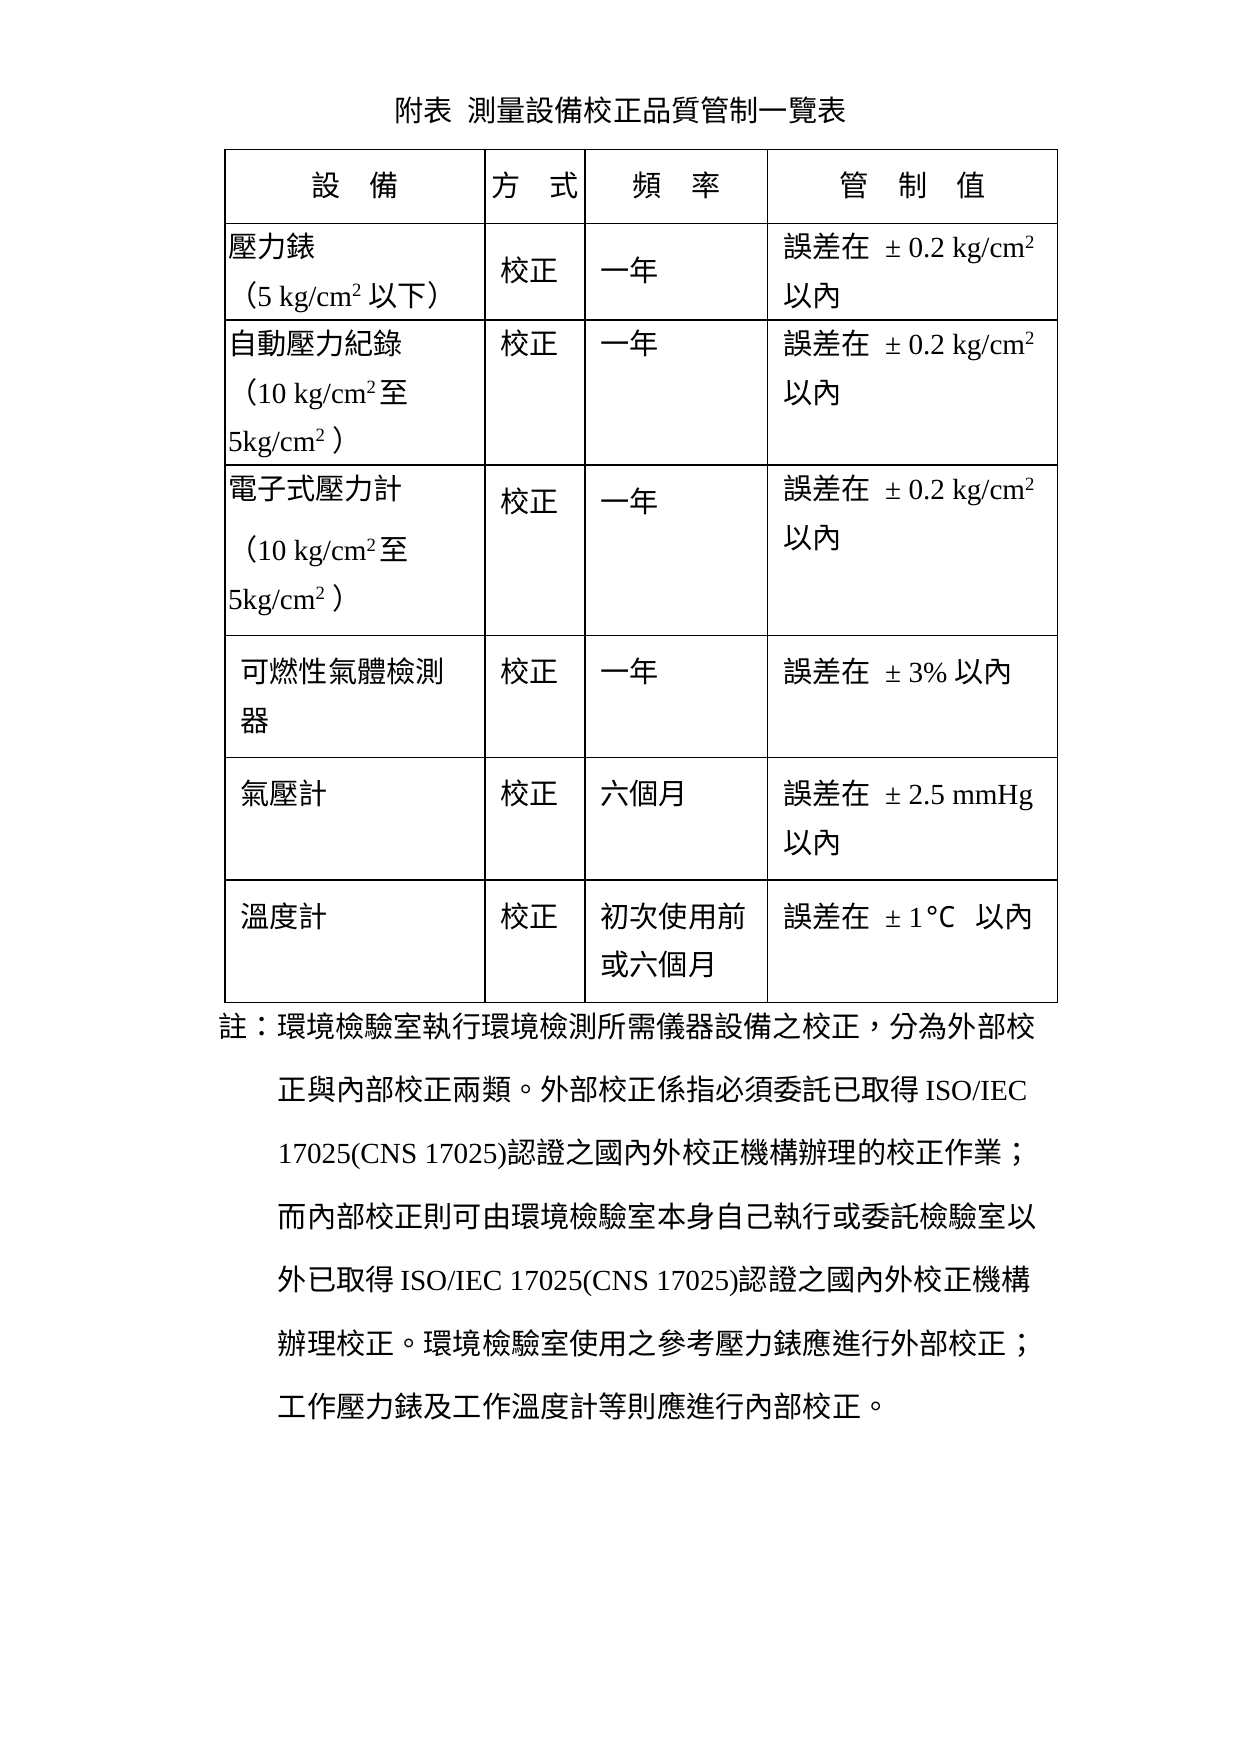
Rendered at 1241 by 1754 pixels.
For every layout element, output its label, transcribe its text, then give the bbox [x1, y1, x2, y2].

table_cell 一年 [586, 466, 767, 634]
table_cell 可燃性氣體檢測器 [226, 636, 484, 757]
table_cell 誤差在 ± 0.2 kg/cm2 以內 [768, 466, 1057, 634]
table_cell 一年 [586, 636, 767, 757]
table_cell 氣壓計 [226, 758, 484, 879]
table_header 方 式 [486, 150, 584, 222]
table_cell 校正 [486, 224, 584, 319]
table_cell 誤差在 ± 0.2 kg/cm2 以內 [768, 321, 1057, 464]
text 附表 測量設備校正品質管制一覽表 [148, 87, 1092, 130]
table_cell 校正 [486, 758, 584, 879]
table_cell 六個月 [586, 758, 767, 879]
table_cell 壓力錶 （5 kg/cm2 以下） [226, 224, 484, 319]
text 註：環境檢驗室執行環境檢測所需儀器設備之校正，分為外部校正與內部校正兩類。外部校正係指必須委託已取得ISO/IEC 17025(CNS 17025)認證之國內外校正機構辦理的校正作業；而內部校正則可由環境檢驗室本身自己執行或委託檢驗室以外已取得ISO/IEC 17025(CNS 17025)認證之國內外校正機構辦理校正。環境檢驗室使用之參考壓力錶應進行外部校正；工作壓力錶及工作溫度計等則應進行內部校正。 [218, 1003, 1057, 1426]
table_header 管 制 值 [768, 150, 1057, 222]
table_cell 校正 [486, 466, 584, 634]
table_header 頻 率 [586, 150, 767, 222]
table_cell 一年 [586, 224, 767, 319]
table_cell 誤差在 ± 2.5 mmHg 以內 [768, 758, 1057, 879]
table_cell 校正 [486, 636, 584, 757]
table_cell 校正 [486, 321, 584, 464]
table_cell 電子式壓力計 （10 kg/cm2至 5kg/cm2 ） [226, 466, 484, 634]
table_cell 誤差在 ± 3% 以內 [768, 636, 1057, 757]
table_cell 誤差在 ± 0.2 kg/cm2 以內 [768, 224, 1057, 319]
table_cell 溫度計 [226, 881, 484, 1002]
table_cell 初次使用前或六個月 [586, 881, 767, 1002]
table_cell 誤差在 ± 1℃ 以內 [768, 881, 1057, 1002]
table_cell 自動壓力紀錄 （10 kg/cm2至 5kg/cm2 ） [226, 321, 484, 464]
table_header 設 備 [226, 150, 484, 222]
table_cell 一年 [586, 321, 767, 464]
table_cell 校正 [486, 881, 584, 1002]
